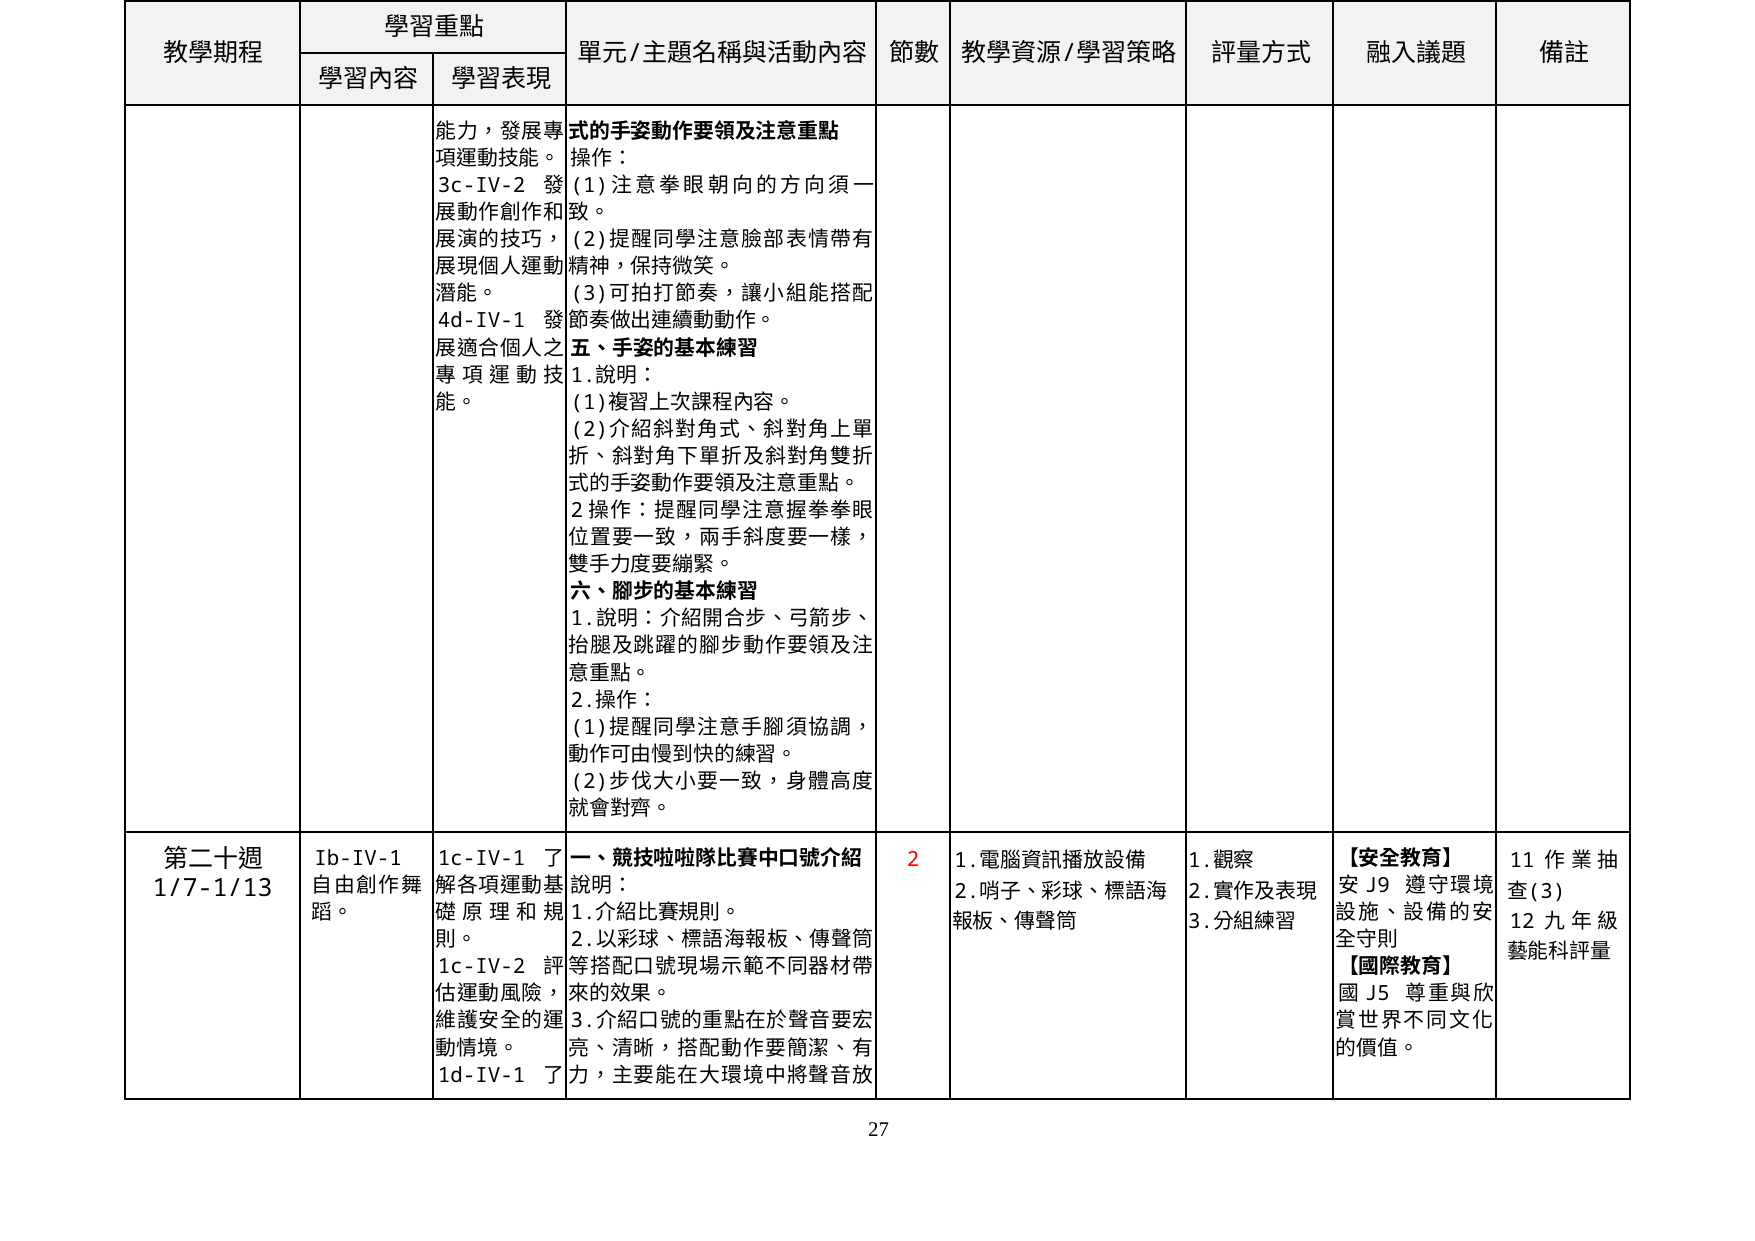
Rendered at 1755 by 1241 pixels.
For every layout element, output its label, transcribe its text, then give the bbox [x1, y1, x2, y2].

table_header 備註 [1497, 2, 1629, 104]
table_cell [301, 106, 432, 831]
table_cell 1.電腦資訊播放設備 2.哨子、彩球、標語海報板、傳聲筒 [951, 833, 1185, 1098]
table_cell 第二十週1/7-1/13 [126, 833, 299, 1098]
table_header 融入議題 [1334, 2, 1495, 104]
table_cell [951, 106, 1185, 831]
table_cell 學習表現 [434, 54, 565, 104]
table_header 評量方式 [1187, 2, 1332, 104]
table_header 節數 [877, 2, 949, 104]
table_cell 一、競技啦啦隊比賽中口號介紹 說明： 1.介紹比賽規則。 2.以彩球、標語海報板、傳聲筒等搭配口號現場示範不同器材帶來的效果。 3.介紹口號的重點在於聲音要宏亮、清晰，搭配動作要簡潔、有力，主要能在大環境中將聲音放 [567, 833, 875, 1098]
table_cell Ib-IV-1 自由創作舞蹈。 [301, 833, 432, 1098]
table_cell [126, 106, 299, 831]
table_header 學習重點 [301, 2, 565, 52]
table_cell 11作業抽查(3) 12九年級藝能科評量 [1497, 833, 1629, 1098]
table_cell 式的手姿動作要領及注意重點 操作： (1)注意拳眼朝向的方向須一致。 (2)提醒同學注意臉部表情帶有精神，保持微笑。 (3)可拍打節奏，讓小組能搭配節奏做出連續動動作。 五、手姿的基本練習 1.說明： (1)複習上次課程內容。 (2)介紹斜對角式、斜對角上單折、斜對角下單折及斜對角雙折式的手姿動作要領及注意重點。 2操作：提醒同學注意握拳拳眼位置要一致，兩手斜度要一樣，雙手力度要繃緊。 六、腳步的基本練習 1.說明：介紹開合步、弓箭步、抬腿及跳躍的腳步動作要領及注意重點。 2.操作： (1)提醒同學注意手腳須協調，動作可由慢到快的練習。 (2)步伐大小要一致，身體高度就會對齊。 [567, 106, 875, 831]
table_header 教學期程 [126, 2, 299, 104]
table_cell 學習內容 [301, 54, 432, 104]
table_cell [1497, 106, 1629, 831]
table_cell 1.觀察 2.實作及表現 3.分組練習 [1187, 833, 1332, 1098]
table_cell [1334, 106, 1495, 831]
table_header 教學資源/學習策略 [951, 2, 1185, 104]
table_cell 1c-IV-1 了解各項運動基礎原理和規則。 1c-IV-2 評估運動風險，維護安全的運動情境。 1d-IV-1 了 [434, 833, 565, 1098]
table_cell 能力，發展專項運動技能。 3c-IV-2 發展動作創作和展演的技巧，展現個人運動潛能。 4d-IV-1 發展適合個人之專項運動技能。 [434, 106, 565, 831]
table_cell [1187, 106, 1332, 831]
table_cell 【安全教育】 安J9 遵守環境設施、設備的安全守則 【國際教育】 國J5 尊重與欣賞世界不同文化的價值。 [1334, 833, 1495, 1098]
table_header 單元/主題名稱與活動內容 [567, 2, 875, 104]
table_cell [877, 106, 949, 831]
table_cell 2 [877, 833, 949, 1098]
